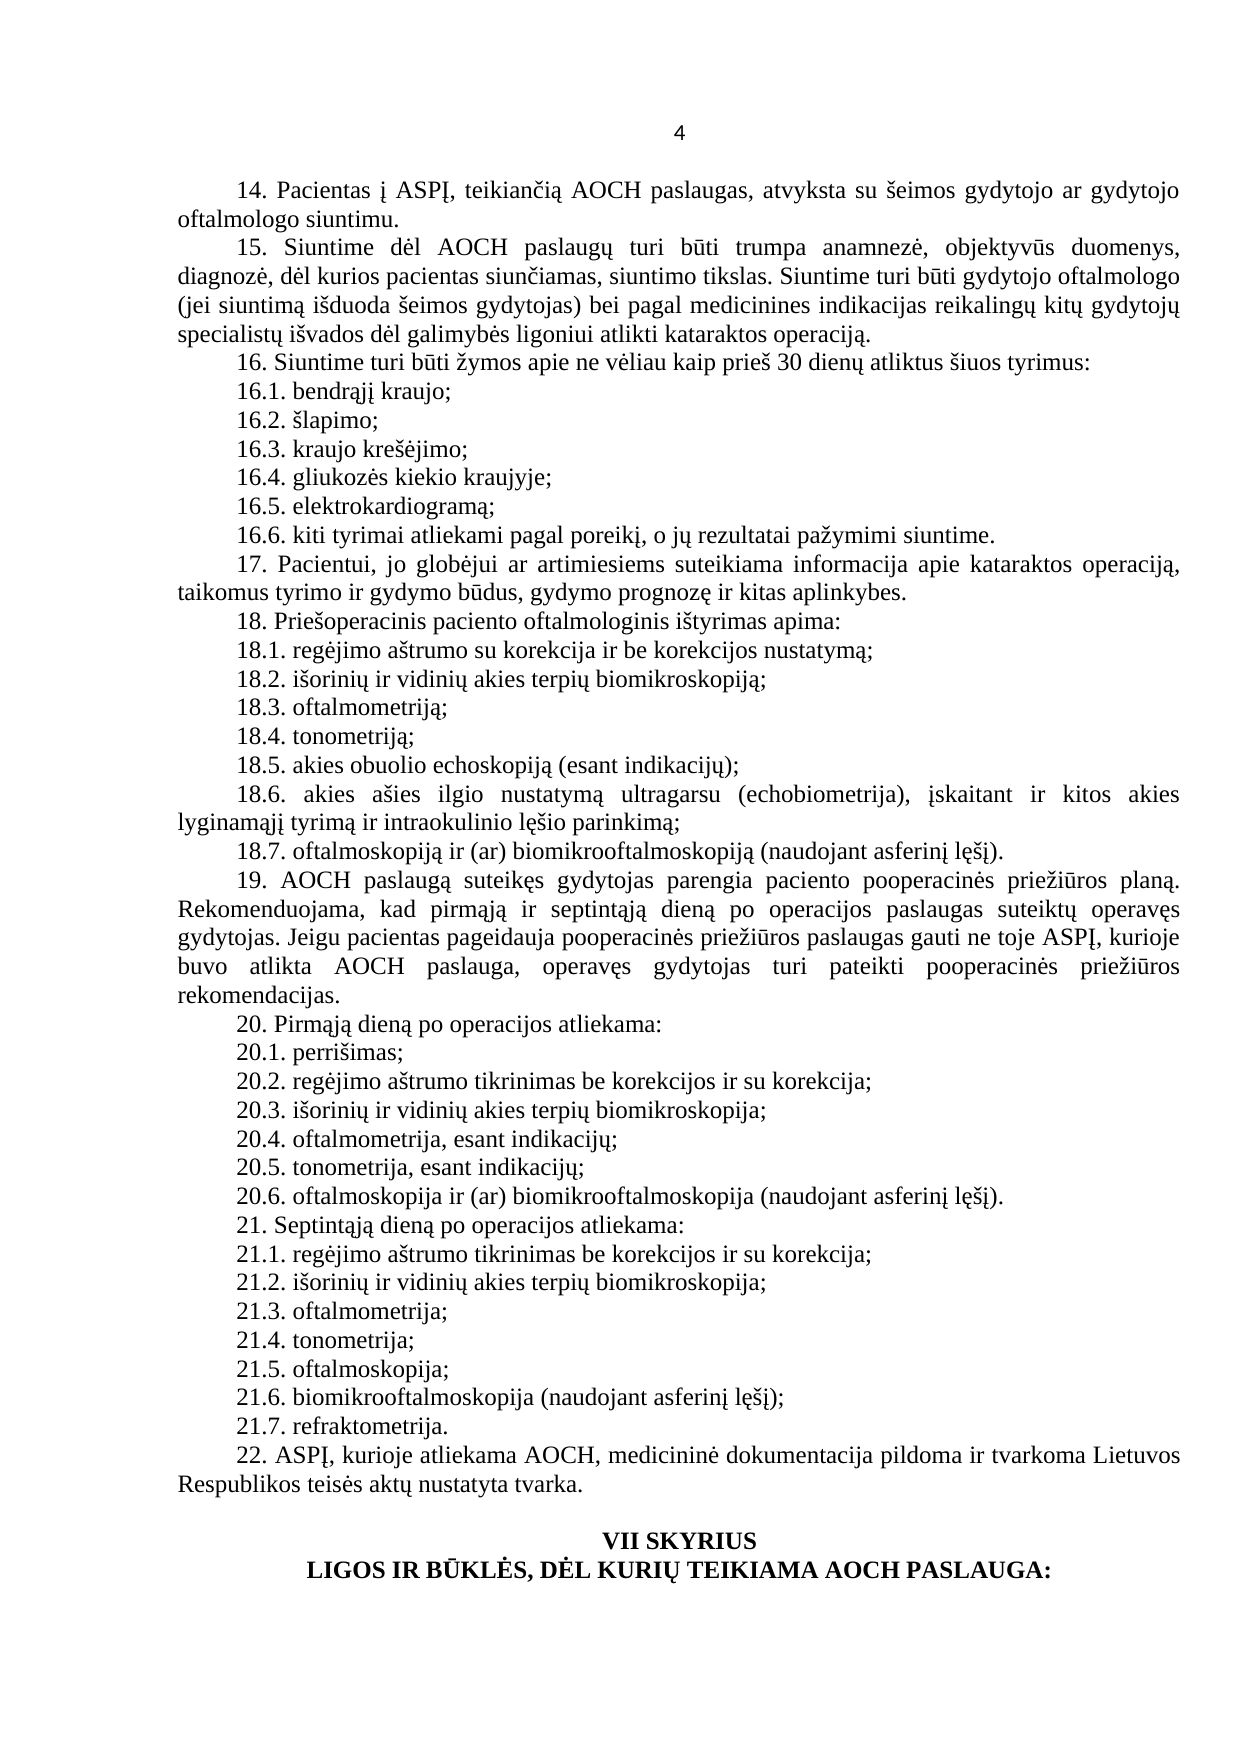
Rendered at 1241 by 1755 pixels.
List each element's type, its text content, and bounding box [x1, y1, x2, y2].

text 16.1. bendrąjį kraujo; [177, 376, 1181, 405]
text 14. Pacientas į ASPĮ, teikiančią AOCH paslaugas, atvyksta su šeimos gydytojo ar gydytojo oftalmologo siuntimu. [177, 175, 1181, 232]
text 16. Siuntime turi būti žymos apie ne vėliau kaip prieš 30 dienų atliktus šiuos tyrimus: [177, 347, 1181, 376]
text 21.3. oftalmometrija; [177, 1296, 1181, 1325]
text 18. Priešoperacinis paciento oftalmologinis ištyrimas apima: [177, 606, 1181, 635]
text 18.7. oftalmoskopiją ir (ar) biomikrooftalmoskopiją (naudojant asferinį lęšį). [177, 836, 1181, 865]
text 21.5. oftalmoskopija; [177, 1354, 1181, 1382]
text 22. ASPĮ, kurioje atliekama AOCH, medicininė dokumentacija pildoma ir tvarkoma Lietuvos Respublikos teisės aktų nustatyta tvarka. [177, 1440, 1181, 1497]
text 18.2. išorinių ir vidinių akies terpių biomikroskopiją; [177, 664, 1181, 692]
text VII SKYRIUS [177, 1526, 1181, 1555]
text 18.5. akies obuolio echoskopiją (esant indikacijų); [177, 750, 1181, 779]
text 17. Pacientui, jo globėjui ar artimiesiems suteikiama informacija apie kataraktos operaciją, taikomus tyrimo ir gydymo būdus, gydymo prognozę ir kitas aplinkybes. [177, 549, 1181, 606]
text 16.6. kiti tyrimai atliekami pagal poreikį, o jų rezultatai pažymimi siuntime. [177, 520, 1181, 549]
text 19. AOCH paslaugą suteikęs gydytojas parengia paciento pooperacinės priežiūros planą. Rekomenduojama, kad pirmąją ir septintąją dieną po operacijos paslaugas suteiktų operavęs gydytojas. Jeigu pacientas pageidauja pooperacinės priežiūros paslaugas gauti ne toje ASPĮ, kurioje buvo atlikta AOCH paslauga, operavęs gydytojas turi pateikti pooperacinės priežiūros rekomendacijas. [177, 865, 1181, 1009]
text 16.5. elektrokardiogramą; [177, 491, 1181, 520]
text 18.6. akies ašies ilgio nustatymą ultragarsu (echobiometrija), įskaitant ir kitos akies lyginamąjį tyrimą ir intraokulinio lęšio parinkimą; [177, 779, 1181, 836]
text 20.2. regėjimo aštrumo tikrinimas be korekcijos ir su korekcija; [177, 1066, 1181, 1095]
text 21.2. išorinių ir vidinių akies terpių biomikroskopija; [177, 1267, 1181, 1296]
text 18.3. oftalmometriją; [177, 692, 1181, 721]
text 16.4. gliukozės kiekio kraujyje; [177, 462, 1181, 491]
text 18.4. tonometriją; [177, 721, 1181, 750]
text 20. Pirmąją dieną po operacijos atliekama: [177, 1009, 1181, 1037]
text 15. Siuntime dėl AOCH paslaugų turi būti trumpa anamnezė, objektyvūs duomenys, diagnozė, dėl kurios pacientas siunčiamas, siuntimo tikslas. Siuntime turi būti gydytojo oftalmologo (jei siuntimą išduoda šeimos gydytojas) bei pagal medicinines indikacijas reikalingų kitų gydytojų specialistų išvados dėl galimybės ligoniui atlikti kataraktos operaciją. [177, 232, 1181, 347]
text 21.1. regėjimo aštrumo tikrinimas be korekcijos ir su korekcija; [177, 1239, 1181, 1267]
text 21. Septintąją dieną po operacijos atliekama: [177, 1210, 1181, 1239]
text 16.2. šlapimo; [177, 405, 1181, 434]
text 20.5. tonometrija, esant indikacijų; [177, 1152, 1181, 1181]
text 18.1. regėjimo aštrumo su korekcija ir be korekcijos nustatymą; [177, 635, 1181, 664]
text 20.3. išorinių ir vidinių akies terpių biomikroskopija; [177, 1095, 1181, 1124]
text 21.7. refraktometrija. [177, 1411, 1181, 1440]
text 20.1. perrišimas; [177, 1037, 1181, 1066]
text 21.6. biomikrooftalmoskopija (naudojant asferinį lęšį); [177, 1382, 1181, 1411]
text 20.6. oftalmoskopija ir (ar) biomikrooftalmoskopija (naudojant asferinį lęšį). [177, 1181, 1181, 1210]
text 21.4. tonometrija; [177, 1325, 1181, 1354]
text LIGOS IR BŪKLĖS, DĖL KURIŲ TEIKIAMA AOCH PASLAUGA: [177, 1555, 1181, 1584]
text 16.3. kraujo krešėjimo; [177, 434, 1181, 462]
text 20.4. oftalmometrija, esant indikacijų; [177, 1124, 1181, 1152]
